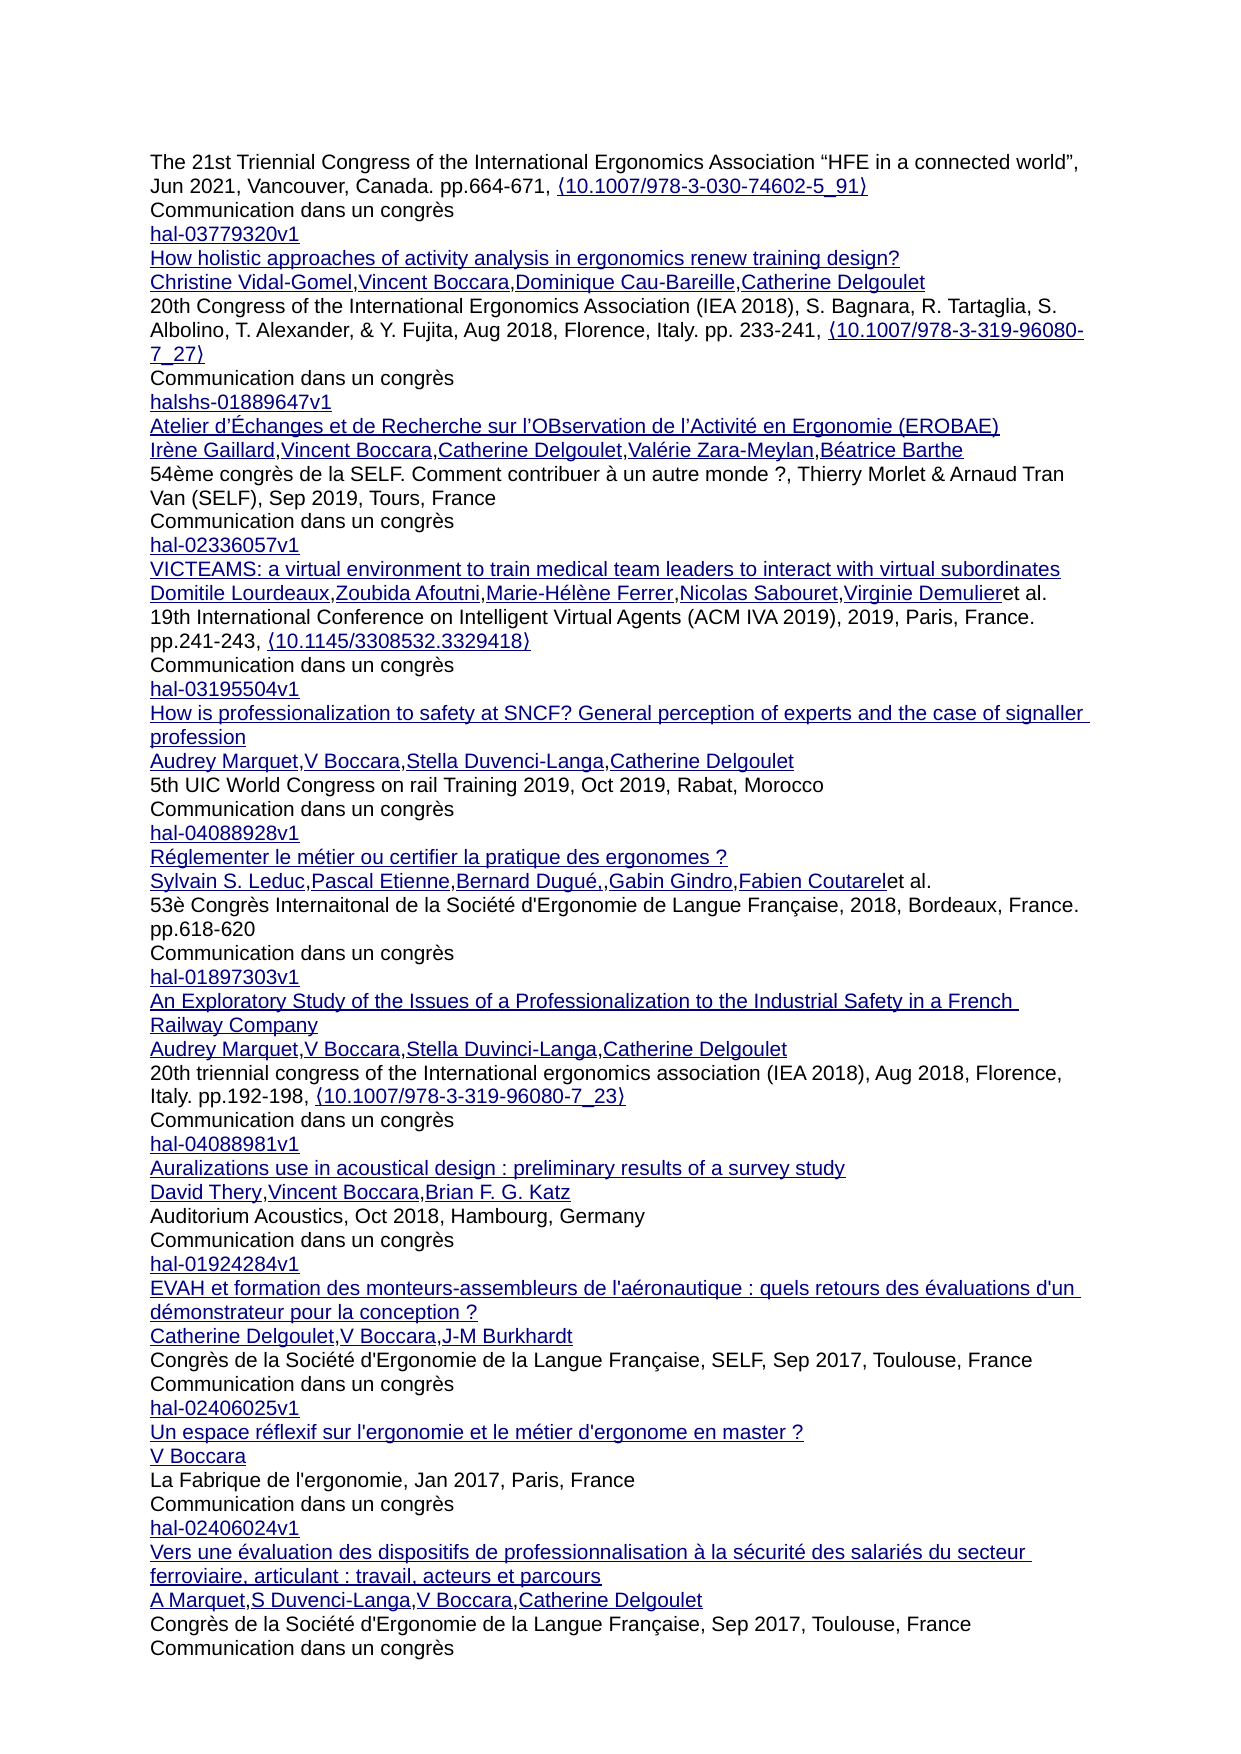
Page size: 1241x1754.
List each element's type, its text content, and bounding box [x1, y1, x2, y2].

table_cell Auralizations use in acoustical design : preliminary results of a survey study David Thery,Vincent Boccara,Brian F. G. Katz Auditorium Acoustics, Oct 2018, Hambourg, Germany Communication dans un congrès hal-01924284v1 [150, 1156, 1090, 1276]
table_cell How holistic approaches of activity analysis in ergonomics renew training design? Christine Vidal-Gomel,Vincent Boccara,Dominique Cau-Bareille,Catherine Delgoulet 20th Congress of the International Ergonomics Association (IEA 2018), S. Bagnara, R. Tartaglia, S. Albolino, T. Alexander, & Y. Fujita, Aug 2018, Florence, Italy. pp. 233-241, ⟨10.1007/978-3-319-96080-7_27⟩ Communication dans un congrès halshs-01889647v1 [150, 246, 1090, 413]
table_cell profession Audrey Marquet,V Boccara,Stella Duvenci-Langa,Catherine Delgoulet 5th UIC World Congress on rail Training 2019, Oct 2019, Rabat, Morocco Communication dans un congrès hal-04088928v1 [150, 723, 1090, 845]
table_cell Réglementer le métier ou certifier la pratique des ergonomes ? Sylvain S. Leduc,Pascal Etienne,Bernard Dugué,,Gabin Gindro,Fabien Coutarelet al. 53è Congrès Internaitonal de la Société d'Ergonomie de Langue Française, 2018, Bordeaux, France. pp.618-620 Communication dans un congrès hal-01897303v1 [150, 845, 1090, 988]
table_cell Vers une évaluation des dispositifs de professionnalisation à la sécurité des salariés du secteur ferroviaire, articulant : travail, acteurs et parcours A Marquet,S Duvenci-Langa,V Boccara,Catherine Delgoulet Congrès de la Société d'Ergonomie de la Langue Française, Sep 2017, Toulouse, France Communication dans un congrès [150, 1540, 1090, 1659]
table_cell An Exploratory Study of the Issues of a Professionalization to the Industrial Safety in a French Railway Company Audrey Marquet,V Boccara,Stella Duvinci-Langa,Catherine Delgoulet 20th triennial congress of the International ergonomics association (IEA 2018), Aug 2018, Florence, Italy. pp.192-198, ⟨10.1007/978-3-319-96080-7_23⟩ Communication dans un congrès hal-04088981v1 [150, 989, 1090, 1156]
table_cell How is professionalization to safety at SNCF? General perception of experts and the case of signaller [150, 701, 1090, 722]
table_cell VICTEAMS: a virtual environment to train medical team leaders to interact with virtual subordinates Domitile Lourdeaux,Zoubida Afoutni,Marie-Hélène Ferrer,Nicolas Sabouret,Virginie Demulieret al. 19th International Conference on Intelligent Virtual Agents (ACM IVA 2019), 2019, Paris, France. pp.241-243, ⟨10.1145/3308532.3329418⟩ Communication dans un congrès hal-03195504v1 [150, 557, 1090, 701]
table_cell Un espace réflexif sur l'ergonomie et le métier d'ergonome en master ? V Boccara La Fabrique de l'ergonomie, Jan 2017, Paris, France Communication dans un congrès hal-02406024v1 [150, 1420, 1090, 1539]
table_cell EVAH et formation des monteurs-assembleurs de l'aéronautique : quels retours des évaluations d'un démonstrateur pour la conception ? Catherine Delgoulet,V Boccara,J-M Burkhardt Congrès de la Société d'Ergonomie de la Langue Française, SELF, Sep 2017, Toulouse, France Communication dans un congrès hal-02406025v1 [150, 1276, 1090, 1420]
table_cell Atelier d’Échanges et de Recherche sur l’OBservation de l’Activité en Ergonomie (EROBAE) Irène Gaillard,Vincent Boccara,Catherine Delgoulet,Valérie Zara-Meylan,Béatrice Barthe 54ème congrès de la SELF. Comment contribuer à un autre monde ?, Thierry Morlet & Arnaud Tran Van (SELF), Sep 2019, Tours, France Communication dans un congrès hal-02336057v1 [150, 414, 1090, 557]
table_cell The 21st Triennial Congress of the International Ergonomics Association “HFE in a connected world”, Jun 2021, Vancouver, Canada. pp.664-671, ⟨10.1007/978-3-030-74602-5_91⟩ Communication dans un congrès hal-03779320v1 [150, 150, 1090, 246]
